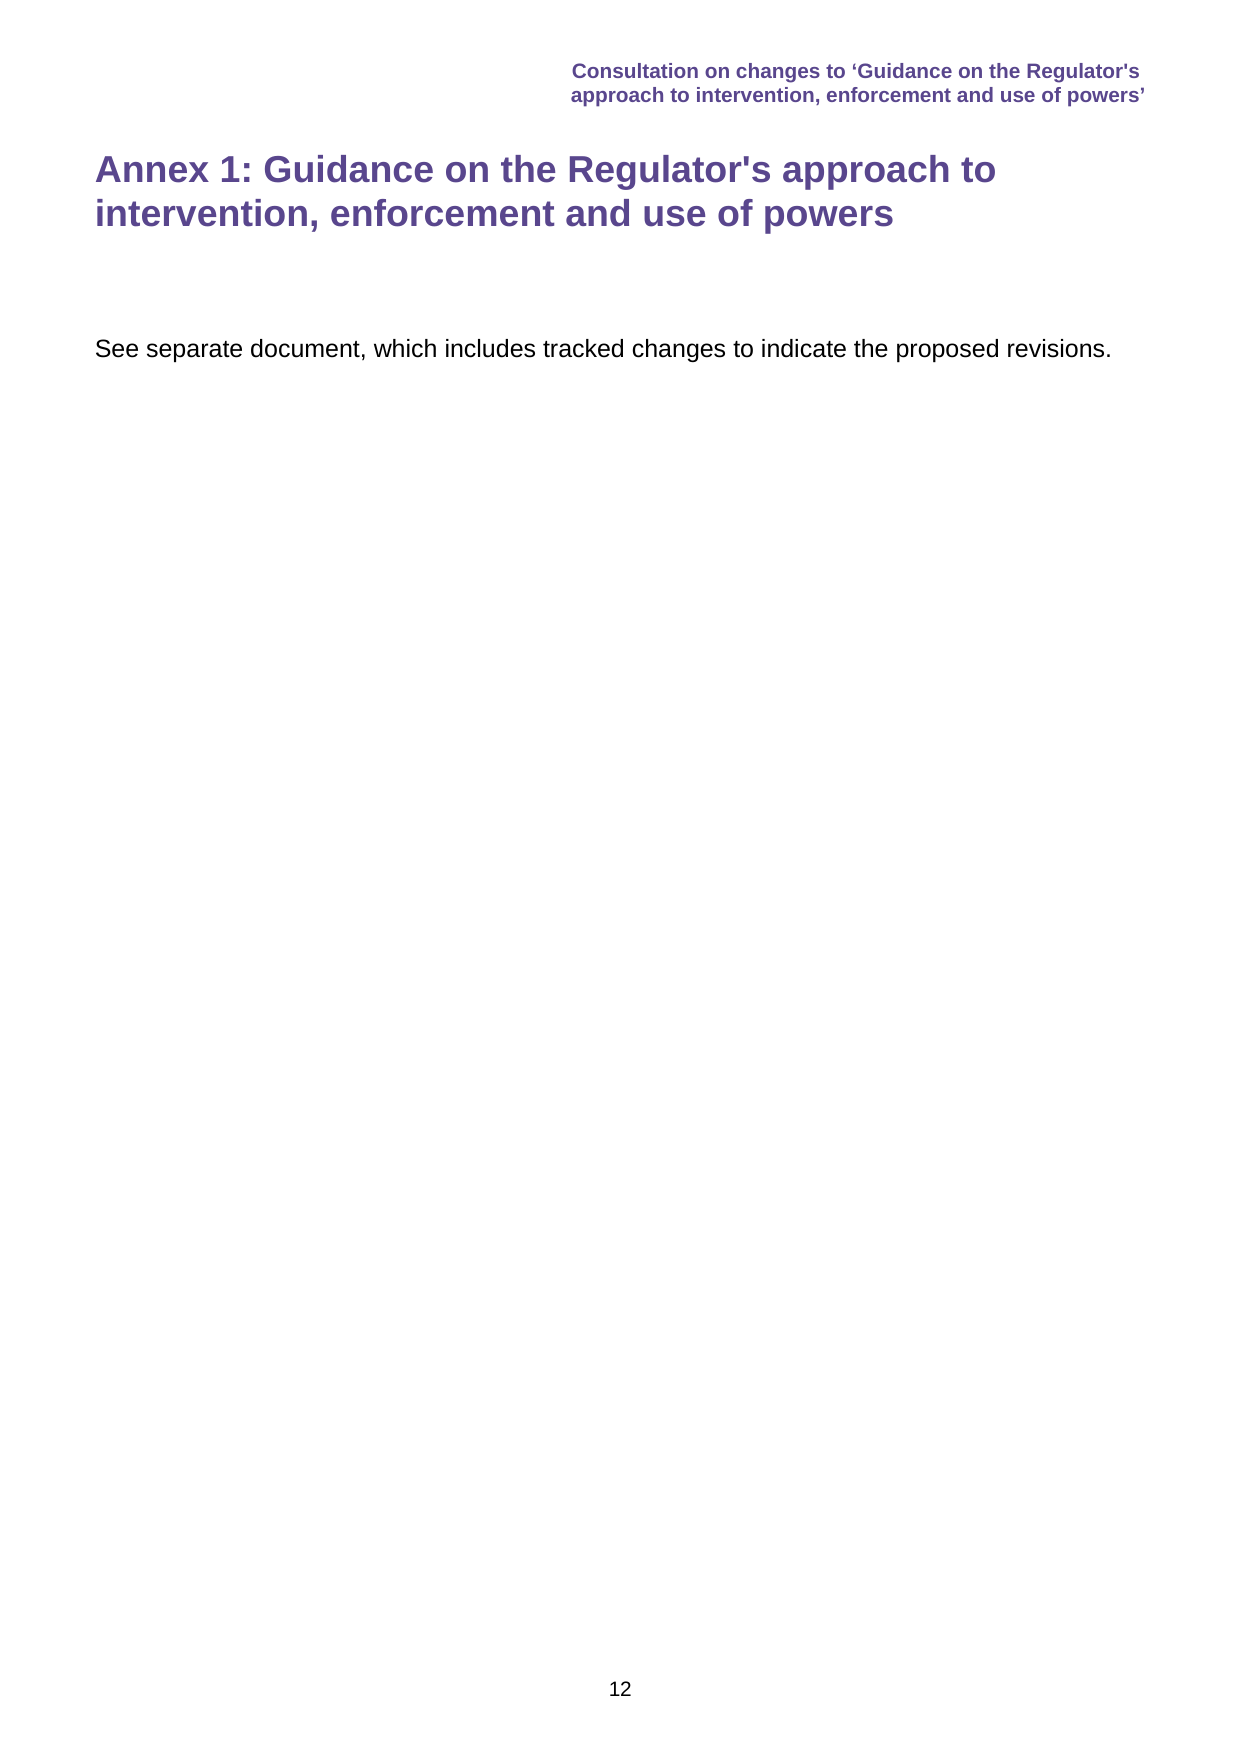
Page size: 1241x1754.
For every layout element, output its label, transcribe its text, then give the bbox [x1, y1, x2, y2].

text See separate document, which includes tracked changes to indicate the proposed revisions. [94, 334, 1146, 363]
subtitle Annex 1: Guidance on the Regulator's approach to intervention, enforcement and use of powers [94, 148, 1146, 234]
